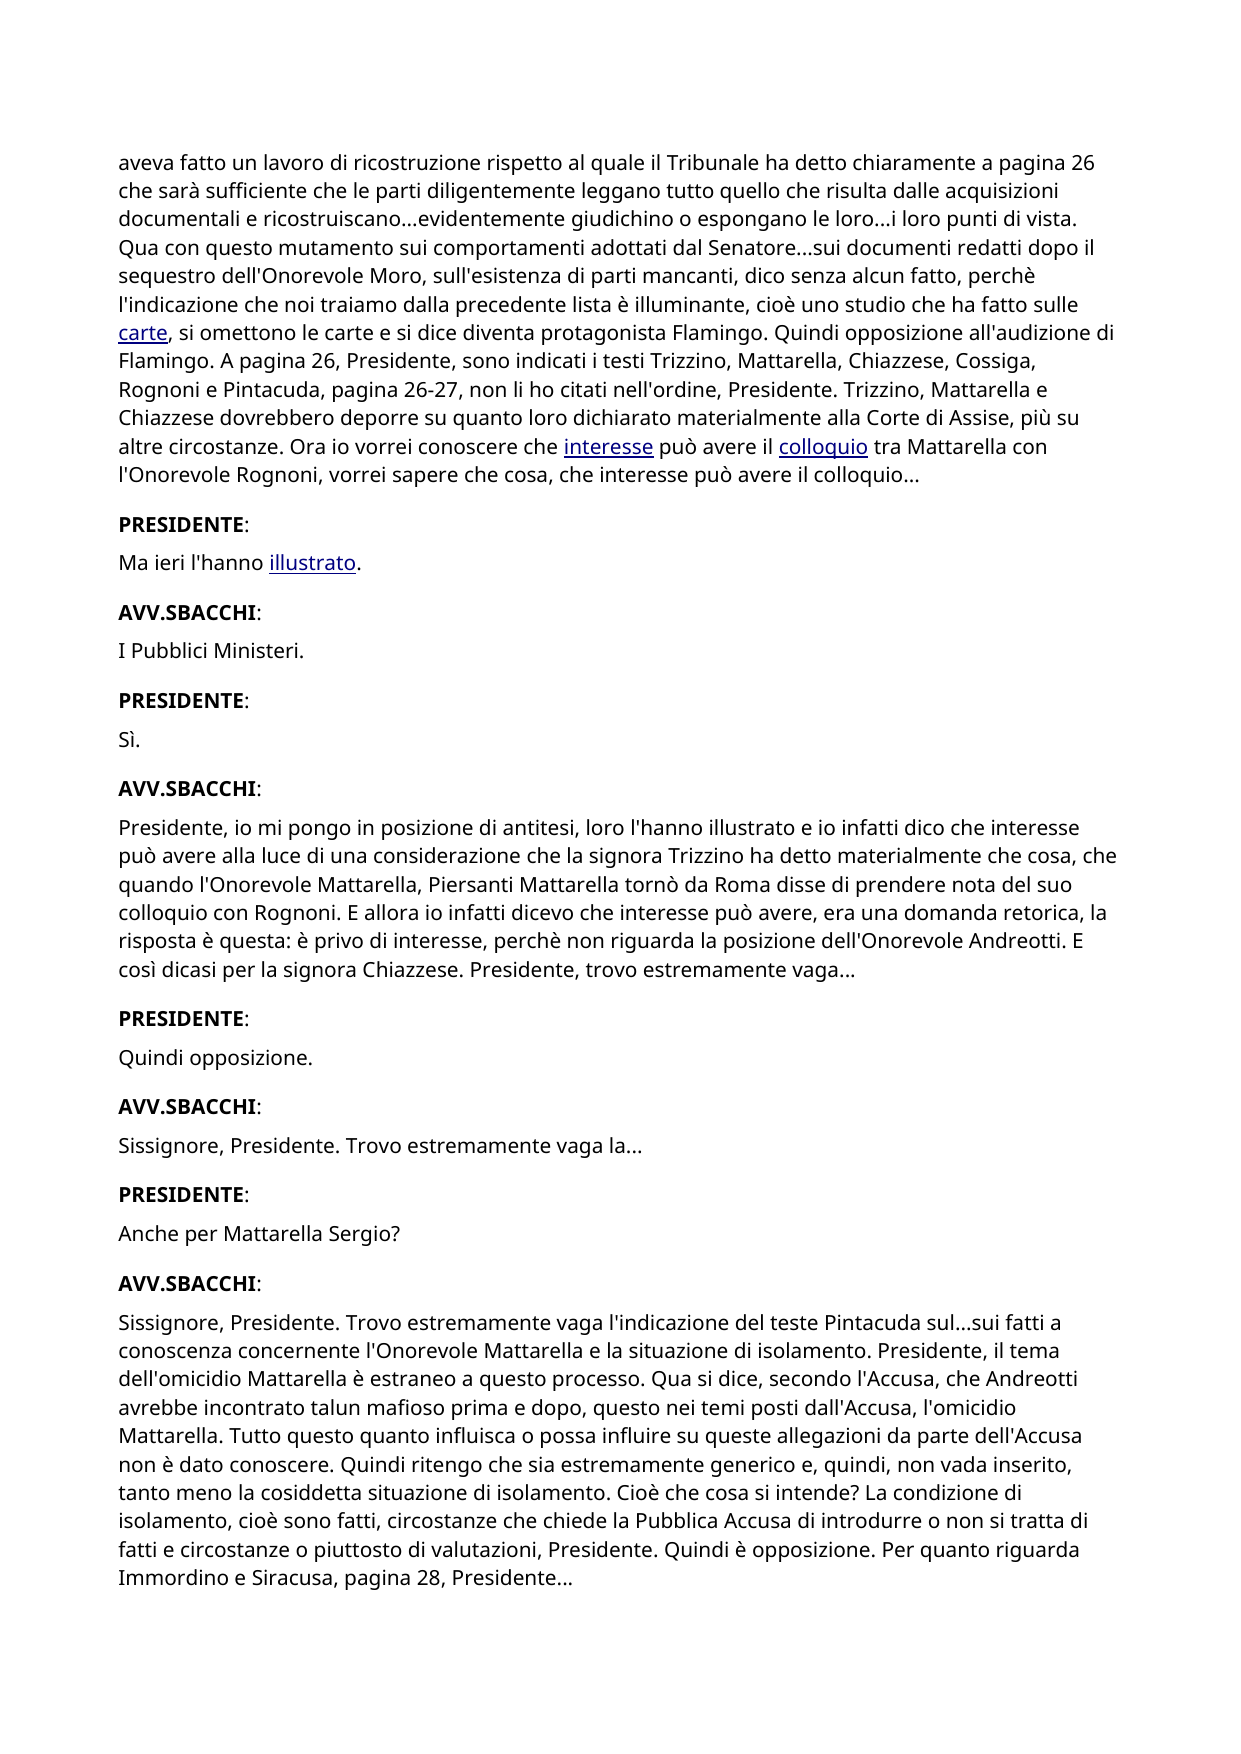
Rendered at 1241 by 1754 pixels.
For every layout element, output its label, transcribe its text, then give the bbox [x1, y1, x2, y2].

text AVV.SBACCHI: [118, 1269, 1122, 1297]
text Presidente, io mi pongo in posizione di antitesi, loro l'hanno illustrato e io infatti dico che interesse può avere alla luce di una considerazione che la signora Trizzino ha detto materialmente che cosa, che quando l'Onorevole Mattarella, Piersanti Mattarella tornò da Roma disse di prendere nota del suo colloquio con Rognoni. E allora io infatti dicevo che interesse può avere, era una domanda retorica, la risposta è questa: è privo di interesse, perchè non riguarda la posizione dell'Onorevole Andreotti. E così dicasi per la signora Chiazzese. Presidente, trovo estremamente vaga... [118, 813, 1122, 983]
text PRESIDENTE: [118, 1181, 1122, 1209]
text Ma ieri l'hanno illustrato. [118, 548, 1122, 577]
text PRESIDENTE: [118, 1004, 1122, 1033]
text Anche per Mattarella Sergio? [118, 1219, 1122, 1248]
text AVV.SBACCHI: [118, 1092, 1122, 1121]
text AVV.SBACCHI: [118, 598, 1122, 626]
text AVV.SBACCHI: [118, 774, 1122, 802]
text PRESIDENTE: [118, 510, 1122, 538]
text aveva fatto un lavoro di ricostruzione rispetto al quale il Tribunale ha detto chiaramente a pagina 26 che sarà sufficiente che le parti diligentemente leggano tutto quello che risulta dalle acquisizioni documentali e ricostruiscano...evidentemente giudichino o espongano le loro...i loro punti di vista. Qua con questo mutamento sui comportamenti adottati dal Senatore...sui documenti redatti dopo il sequestro dell'Onorevole Moro, sull'esistenza di parti mancanti, dico senza alcun fatto, perchè l'indicazione che noi traiamo dalla precedente lista è illuminante, cioè uno studio che ha fatto sulle carte, si omettono le carte e si dice diventa protagonista Flamingo. Quindi opposizione all'audizione di Flamingo. A pagina 26, Presidente, sono indicati i testi Trizzino, Mattarella, Chiazzese, Cossiga, Rognoni e Pintacuda, pagina 26-27, non li ho citati nell'ordine, Presidente. Trizzino, Mattarella e Chiazzese dovrebbero deporre su quanto loro dichiarato materialmente alla Corte di Assise, più su altre circostanze. Ora io vorrei conoscere che interesse può avere il colloquio tra Mattarella con l'Onorevole Rognoni, vorrei sapere che cosa, che interesse può avere il colloquio... [118, 148, 1122, 489]
text Sissignore, Presidente. Trovo estremamente vaga l'indicazione del teste Pintacuda sul...sui fatti a conoscenza concernente l'Onorevole Mattarella e la situazione di isolamento. Presidente, il tema dell'omicidio Mattarella è estraneo a questo processo. Qua si dice, secondo l'Accusa, che Andreotti avrebbe incontrato talun mafioso prima e dopo, questo nei temi posti dall'Accusa, l'omicidio Mattarella. Tutto questo quanto influisca o possa influire su queste allegazioni da parte dell'Accusa non è dato conoscere. Quindi ritengo che sia estremamente generico e, quindi, non vada inserito, tanto meno la cosiddetta situazione di isolamento. Cioè che cosa si intende? La condizione di isolamento, cioè sono fatti, circostanze che chiede la Pubblica Accusa di introdurre o non si tratta di fatti e circostanze o piuttosto di valutazioni, Presidente. Quindi è opposizione. Per quanto riguarda Immordino e Siracusa, pagina 28, Presidente... [118, 1308, 1122, 1592]
text Sissignore, Presidente. Trovo estremamente vaga la... [118, 1131, 1122, 1160]
text Sì. [118, 725, 1122, 753]
text I Pubblici Ministeri. [118, 637, 1122, 665]
text Quindi opposizione. [118, 1043, 1122, 1072]
text PRESIDENTE: [118, 686, 1122, 714]
